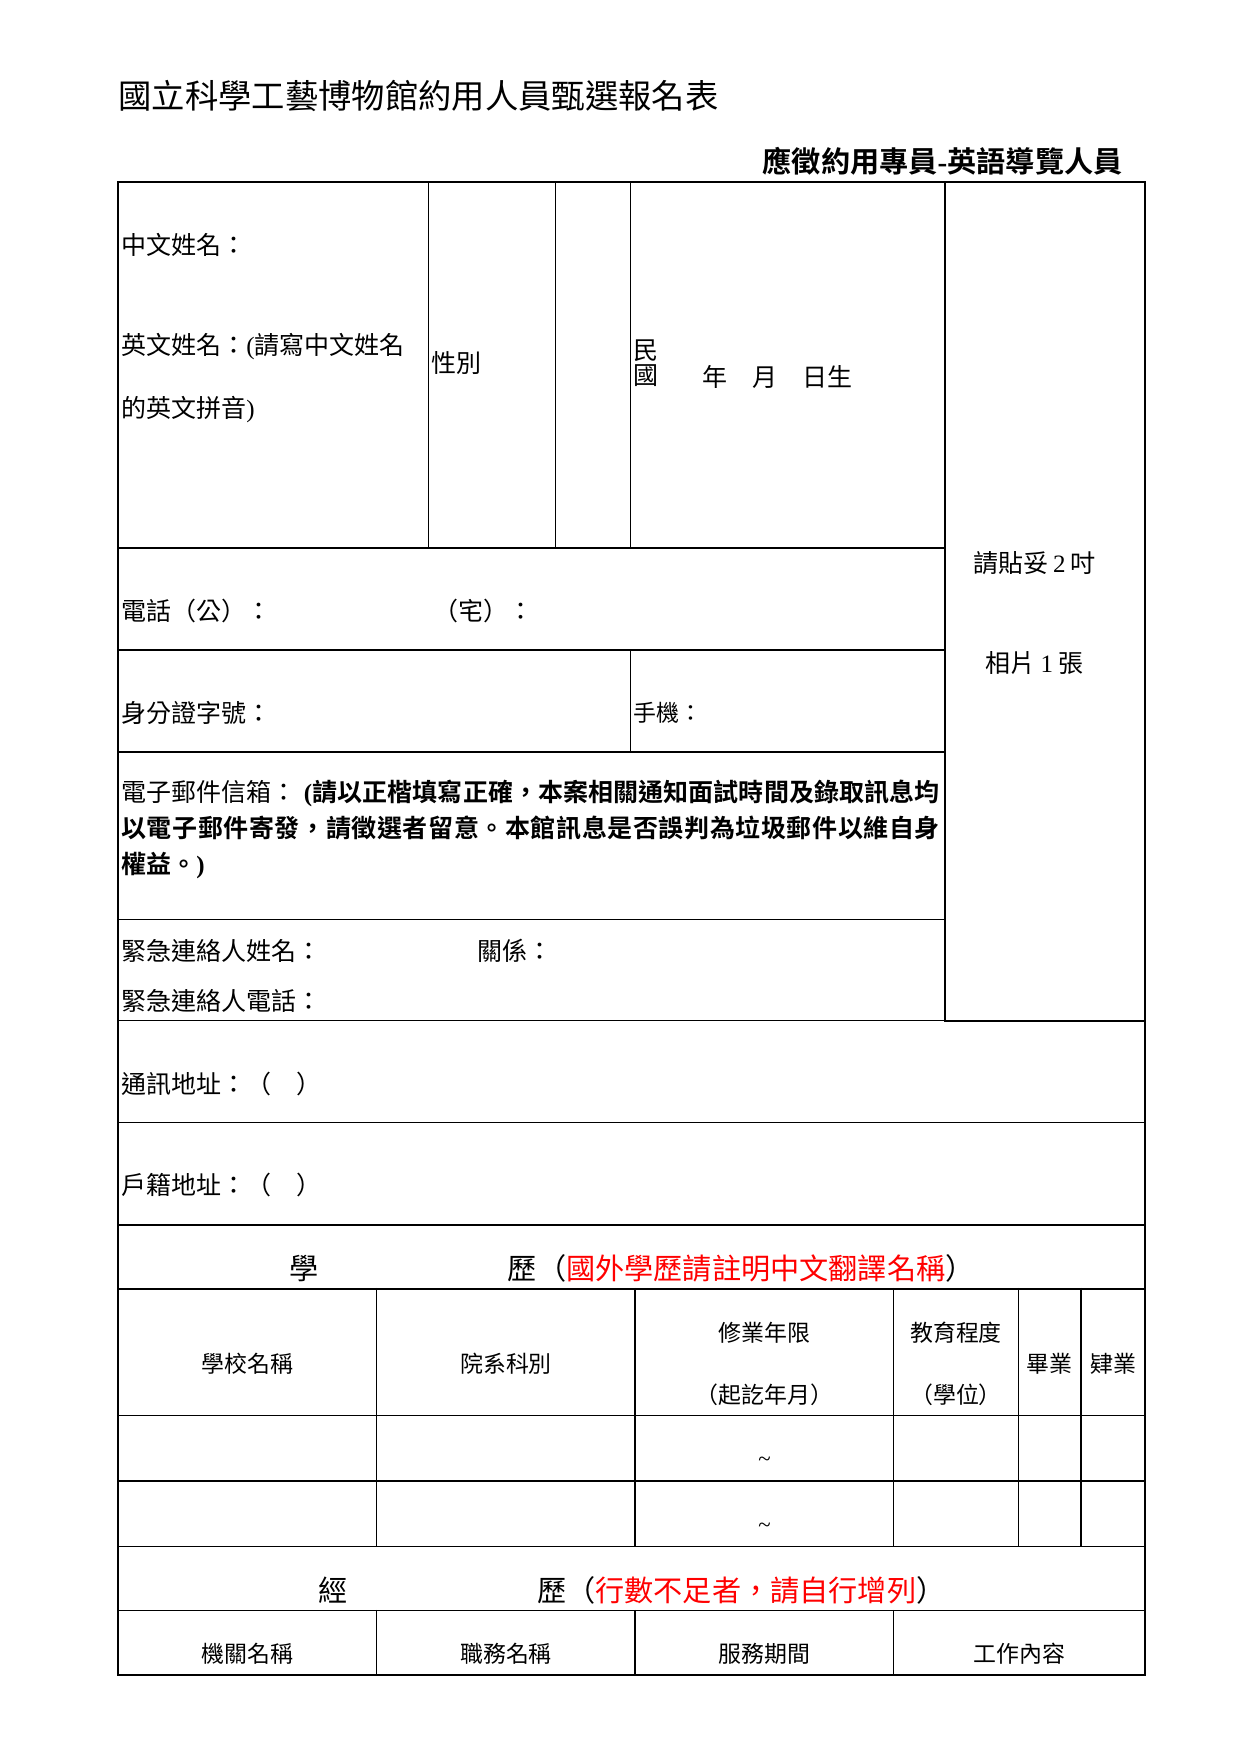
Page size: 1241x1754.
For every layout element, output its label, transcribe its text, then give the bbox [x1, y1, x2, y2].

table_cell 手機： [631, 651, 944, 751]
table_cell 通訊地址：（ ） [119, 1021, 1144, 1122]
table_cell [377, 1416, 634, 1480]
table_cell 電話（公）： （宅）： [119, 549, 944, 649]
table_header 請貼妥2吋 相片1張 [946, 183, 1144, 1020]
table_cell 教育程度 （學位） [894, 1290, 1018, 1414]
table_cell [894, 1482, 1018, 1546]
text 國立科學工藝博物館約用人員甄選報名表 [118, 70, 1122, 118]
table_cell [119, 1416, 376, 1480]
table_cell 機關名稱 [119, 1611, 376, 1674]
table_cell ~ [636, 1416, 893, 1480]
table_header 年 月 日生 [668, 183, 944, 547]
table_cell 肄業 [1082, 1290, 1144, 1414]
table_cell [894, 1416, 1018, 1480]
table_cell [377, 1482, 634, 1546]
table_cell [1082, 1482, 1144, 1546]
table_header 性別 [429, 183, 555, 547]
table_cell 職務名稱 [377, 1611, 634, 1674]
table_cell [1019, 1416, 1080, 1480]
table_cell 電子郵件信箱： (請以正楷填寫正確，本案相關通知面試時間及錄取訊息均以電子郵件寄發，請徵選者留意。本館訊息是否誤判為垃圾郵件以維自身權益。) [119, 753, 944, 918]
table_cell 緊急連絡人姓名： 關係： 緊急連絡人電話： [119, 920, 944, 1020]
table_cell 經 歷（行數不足者，請自行增列） [119, 1547, 1144, 1610]
table_header 中文姓名： 英文姓名：(請寫中文姓名的英文拼音) [119, 183, 428, 547]
table_cell 學 歷（國外學歷請註明中文翻譯名稱） [119, 1226, 1144, 1288]
table_cell 戶籍地址：（ ） [119, 1123, 1144, 1224]
table_cell 身分證字號： [119, 651, 630, 751]
table_cell 工作內容 [894, 1611, 1144, 1674]
table_cell 修業年限 （起訖年月） [636, 1290, 893, 1414]
text 應徵約用專員-英語導覽人員 [118, 118, 1122, 181]
table_cell 服務期間 [636, 1611, 893, 1674]
table_cell [119, 1482, 376, 1546]
table_cell [1019, 1482, 1080, 1546]
table_cell 畢業 [1019, 1290, 1080, 1414]
table_header 民國 [631, 183, 668, 547]
table_cell 院系科別 [377, 1290, 634, 1414]
table_header [556, 183, 630, 547]
table_cell ~ [636, 1482, 893, 1546]
table_cell [1082, 1416, 1144, 1480]
table_cell 學校名稱 [119, 1290, 376, 1414]
